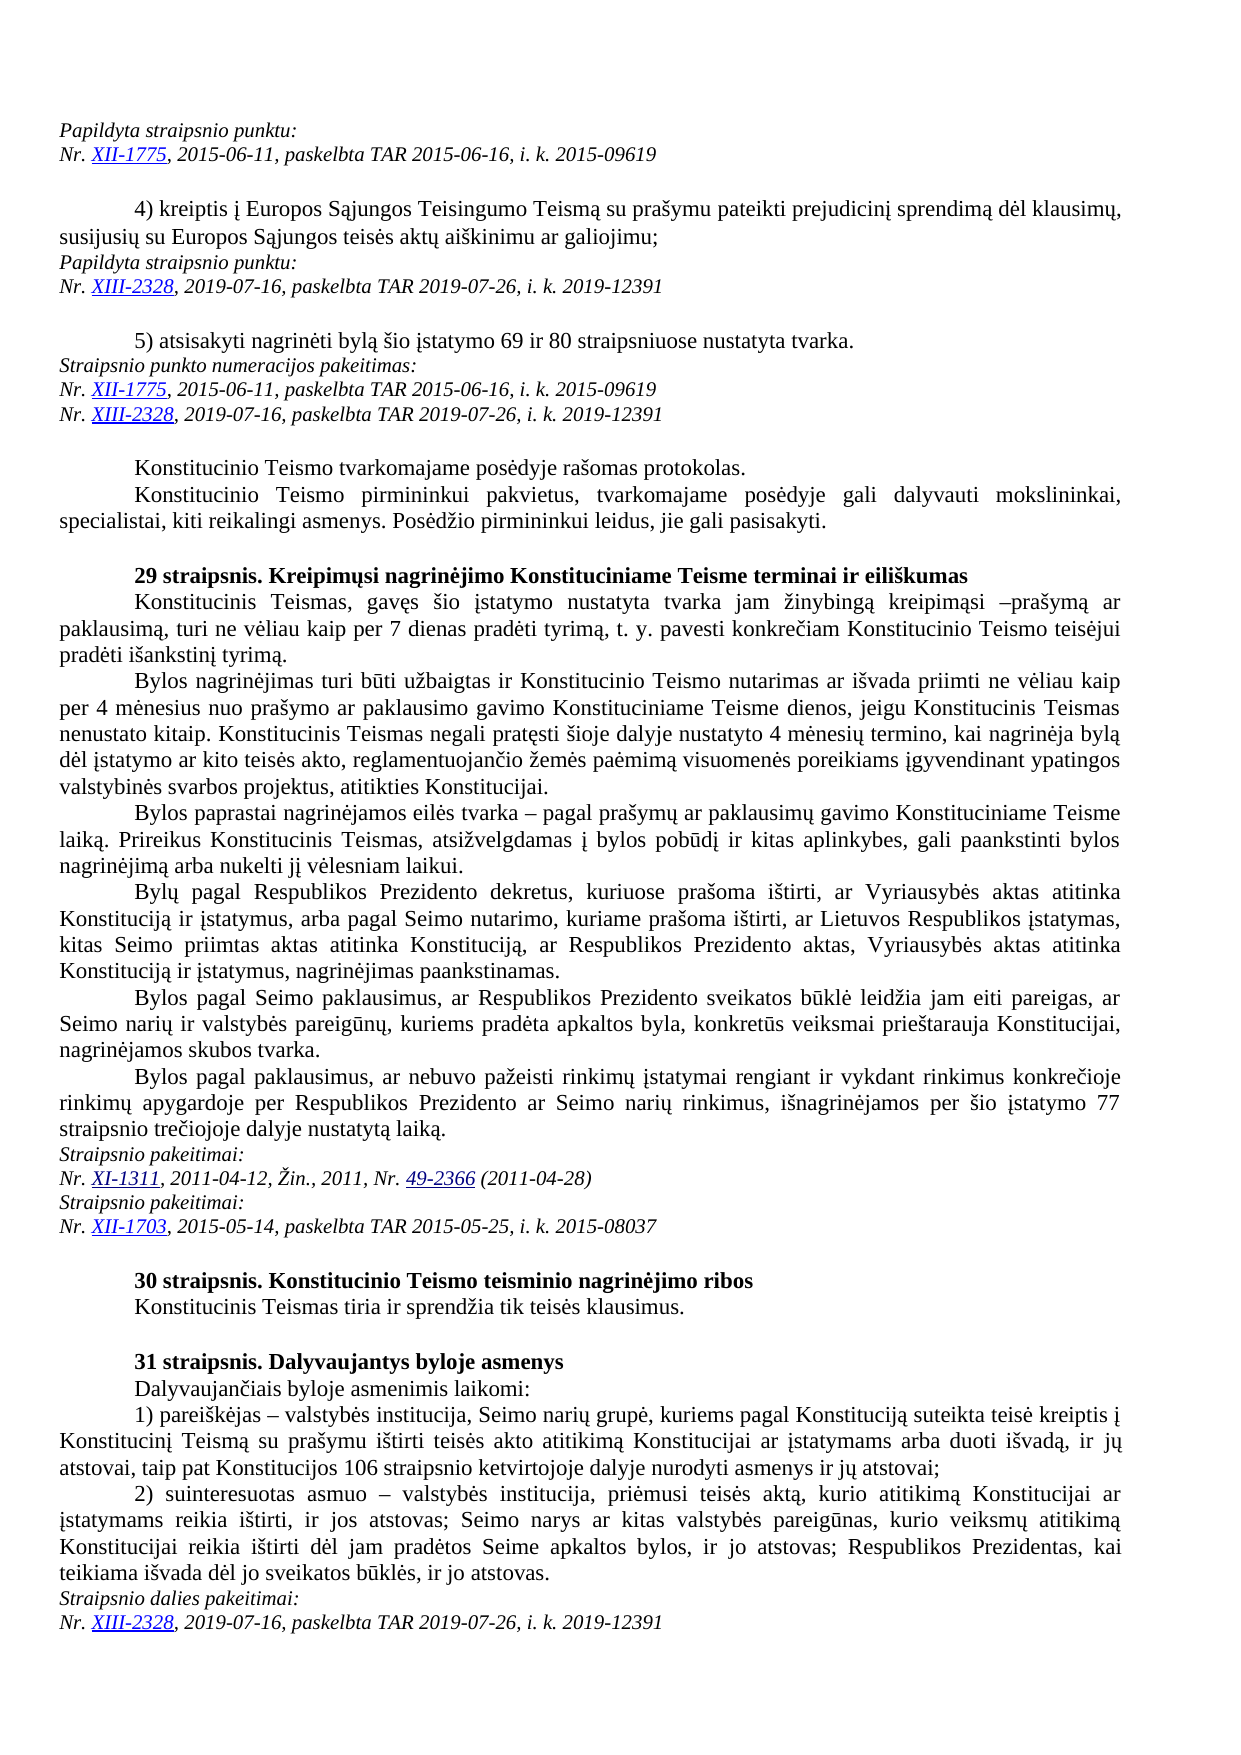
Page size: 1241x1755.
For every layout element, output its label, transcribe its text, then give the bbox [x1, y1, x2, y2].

text Nr. XII-1775, 2015-06-11, paskelbta TAR 2015-06-16, i. k. 2015-09619 [59, 377, 1122, 401]
text Straipsnio pakeitimai: [59, 1190, 1122, 1214]
text Konstitucinio Teismo tvarkomajame posėdyje rašomas protokolas. [59, 454, 1122, 481]
text Nr. XIII-2328, 2019-07-16, paskelbta TAR 2019-07-26, i. k. 2019-12391 [59, 1609, 1122, 1634]
text 5) atsisakyti nagrinėti bylą šio įstatymo 69 ir 80 straipsniuose nustatyta tvarka. [59, 327, 1122, 353]
text Nr. XI-1311, 2011-04-12, Žin., 2011, Nr. 49-2366 (2011-04-28) [59, 1166, 1122, 1190]
text Bylos pagal paklausimus, ar nebuvo pažeisti rinkimų įstatymai rengiant ir vykdant rinkimus konkrečioje rinkimų apygardoje per Respublikos Prezidento ar Seimo narių rinkimus, išnagrinėjamos per šio įstatymo 77 straipsnio trečiojoje dalyje nustatytą laiką. [59, 1063, 1122, 1142]
text Straipsnio pakeitimai: [59, 1142, 1122, 1166]
text Straipsnio dalies pakeitimai: [59, 1586, 1122, 1609]
text 29 straipsnis. Kreipimųsi nagrinėjimo Konstituciniame Teisme terminai ir eiliškumas [134, 562, 1122, 588]
text Bylų pagal Respublikos Prezidento dekretus, kuriuose prašoma ištirti, ar Vyriausybės aktas atitinka Konstituciją ir įstatymus, arba pagal Seimo nutarimo, kuriame prašoma ištirti, ar Lietuvos Respublikos įstatymas, kitas Seimo priimtas aktas atitinka Konstituciją, ar Respublikos Prezidento aktas, Vyriausybės aktas atitinka Konstituciją ir įstatymus, nagrinėjimas paankstinamas. [59, 878, 1122, 984]
text Dalyvaujančiais byloje asmenimis laikomi: [59, 1375, 1122, 1401]
text 2) suinteresuotas asmuo – valstybės institucija, priėmusi teisės aktą, kurio atitikimą Konstitucijai ar įstatymams reikia ištirti, ir jos atstovas; Seimo narys ar kitas valstybės pareigūnas, kurio veiksmų atitikimą Konstitucijai reikia ištirti dėl jam pradėtos Seime apkaltos bylos, ir jo atstovas; Respublikos Prezidentas, kai teikiama išvada dėl jo sveikatos būklės, ir jo atstovas. [59, 1480, 1122, 1586]
text Bylos pagal Seimo paklausimus, ar Respublikos Prezidento sveikatos būklė leidžia jam eiti pareigas, ar Seimo narių ir valstybės pareigūnų, kuriems pradėta apkaltos byla, konkretūs veiksmai prieštarauja Konstitucijai, nagrinėjamos skubos tvarka. [59, 984, 1122, 1063]
text Nr. XIII-2328, 2019-07-16, paskelbta TAR 2019-07-26, i. k. 2019-12391 [59, 401, 1122, 426]
text Konstitucinis Teismas tiria ir sprendžia tik teisės klausimus. [59, 1293, 1122, 1319]
text Konstitucinis Teismas, gavęs šio įstatymo nustatyta tvarka jam žinybingą kreipimąsi –prašymą ar paklausimą, turi ne vėliau kaip per 7 dienas pradėti tyrimą, t. y. pavesti konkrečiam Konstitucinio Teismo teisėjui pradėti išankstinį tyrimą. [59, 588, 1122, 667]
text 30 straipsnis. Konstitucinio Teismo teisminio nagrinėjimo ribos [59, 1267, 1122, 1293]
text 31 straipsnis. Dalyvaujantys byloje asmenys [59, 1348, 1122, 1375]
text Nr. XIII-2328, 2019-07-16, paskelbta TAR 2019-07-26, i. k. 2019-12391 [59, 274, 1122, 298]
text Bylos nagrinėjimas turi būti užbaigtas ir Konstitucinio Teismo nutarimas ar išvada priimti ne vėliau kaip per 4 mėnesius nuo prašymo ar paklausimo gavimo Konstituciniame Teisme dienos, jeigu Konstitucinis Teismas nenustato kitaip. Konstitucinis Teismas negali pratęsti šioje dalyje nustatyto 4 mėnesių termino, kai nagrinėja bylą dėl įstatymo ar kito teisės akto, reglamentuojančio žemės paėmimą visuomenės poreikiams įgyvendinant ypatingos valstybinės svarbos projektus, atitikties Konstitucijai. [59, 667, 1122, 799]
text Konstitucinio Teismo pirmininkui pakvietus, tvarkomajame posėdyje gali dalyvauti mokslininkai, specialistai, kiti reikalingi asmenys. Posėdžio pirmininkui leidus, jie gali pasisakyti. [59, 481, 1122, 533]
text Nr. XII-1775, 2015-06-11, paskelbta TAR 2015-06-16, i. k. 2015-09619 [59, 142, 1122, 166]
text Bylos paprastai nagrinėjamos eilės tvarka – pagal prašymų ar paklausimų gavimo Konstituciniame Teisme laiką. Prireikus Konstitucinis Teismas, atsižvelgdamas į bylos pobūdį ir kitas aplinkybes, gali paankstinti bylos nagrinėjimą arba nukelti jį vėlesniam laikui. [59, 799, 1122, 878]
text 4) kreiptis į Europos Sąjungos Teisingumo Teismą su prašymu pateikti prejudicinį sprendimą dėl klausimų, susijusių su Europos Sąjungos teisės aktų aiškinimu ar galiojimu; [59, 195, 1122, 250]
text 1) pareiškėjas – valstybės institucija, Seimo narių grupė, kuriems pagal Konstituciją suteikta teisė kreiptis į Konstitucinį Teismą su prašymu ištirti teisės akto atitikimą Konstitucijai ar įstatymams arba duoti išvadą, ir jų atstovai, taip pat Konstitucijos 106 straipsnio ketvirtojoje dalyje nurodyti asmenys ir jų atstovai; [59, 1401, 1122, 1480]
text Straipsnio punkto numeracijos pakeitimas: [59, 353, 1122, 377]
text Papildyta straipsnio punktu: [59, 118, 1122, 142]
text Papildyta straipsnio punktu: [59, 250, 1122, 274]
text Nr. XII-1703, 2015-05-14, paskelbta TAR 2015-05-25, i. k. 2015-08037 [59, 1214, 1122, 1238]
